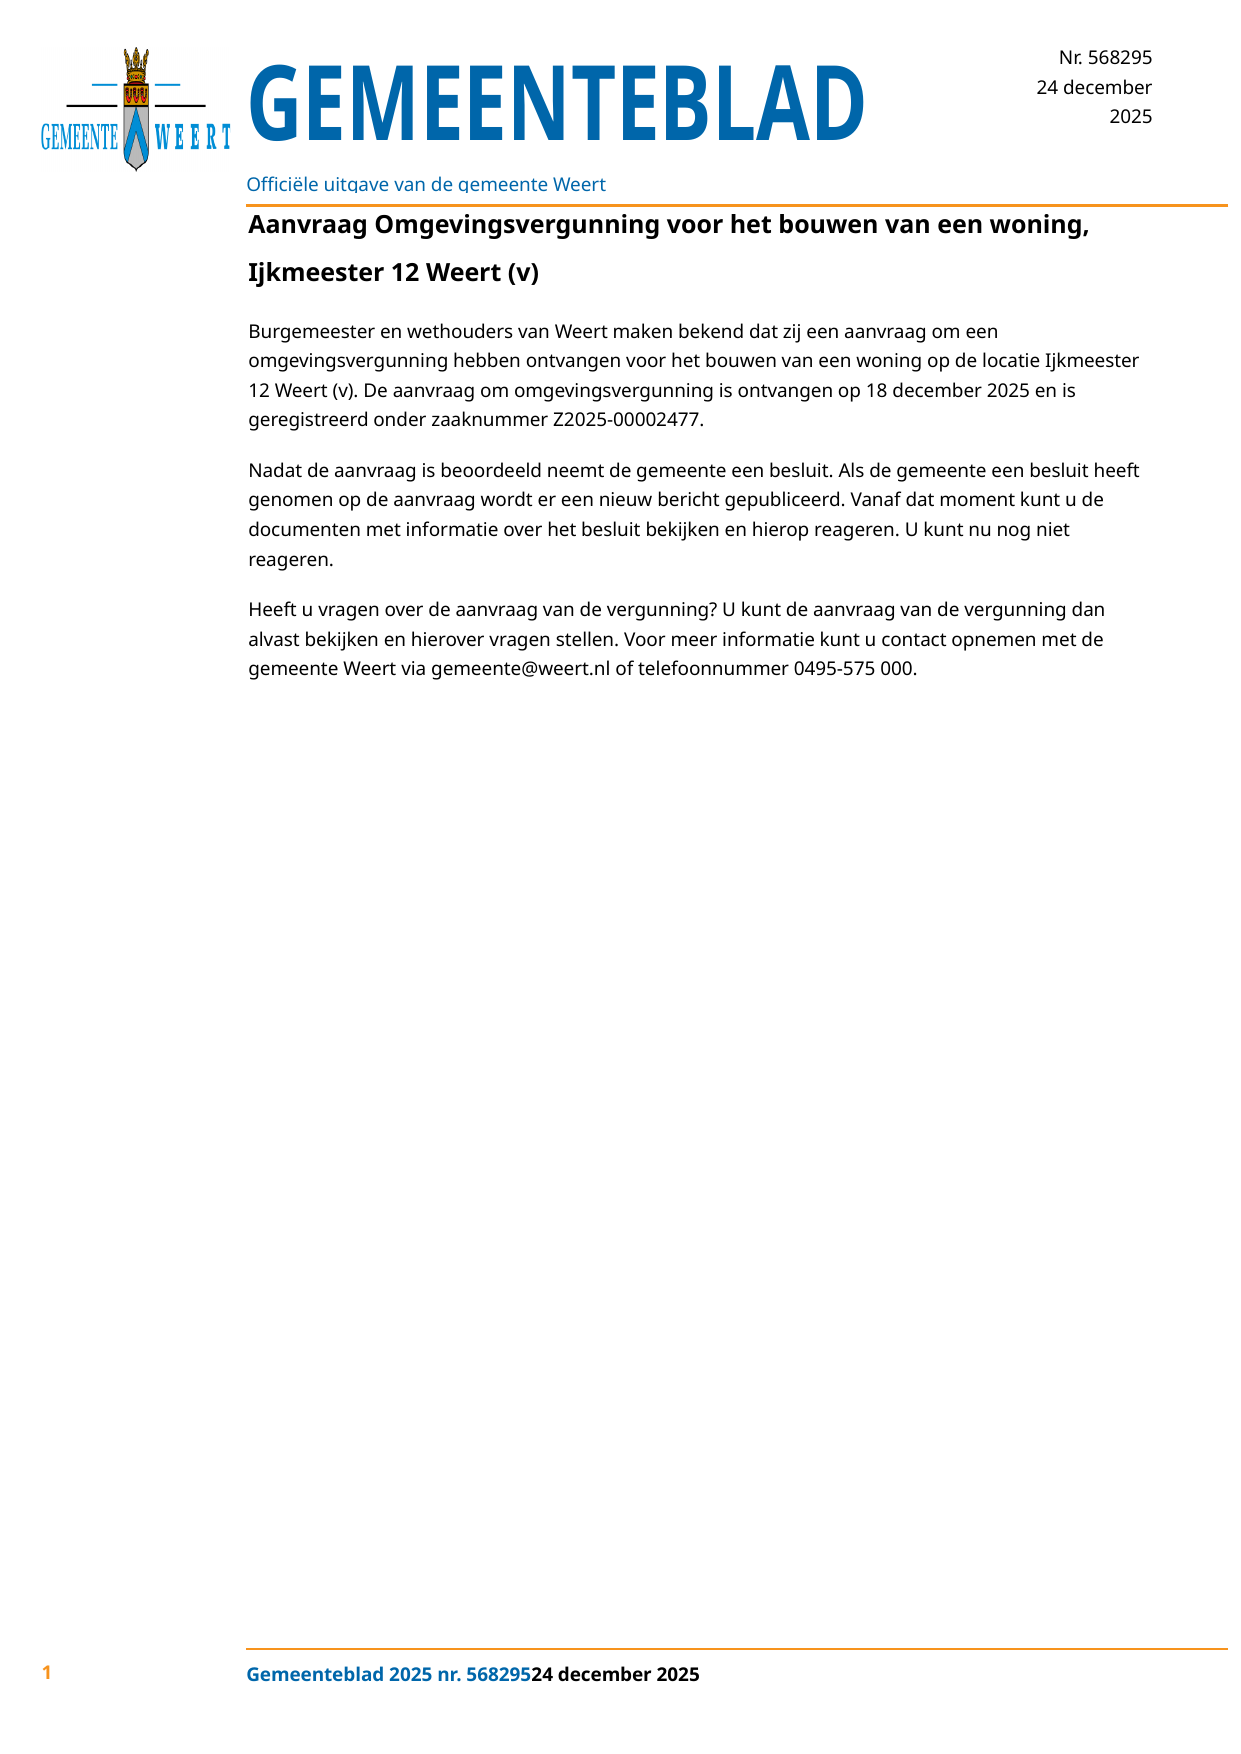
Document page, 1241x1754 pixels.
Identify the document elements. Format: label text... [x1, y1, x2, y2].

text Nadat de aanvraag is beoordeeld neemt de gemeente een besluit. Als de gemeente een besluit heeft genomen op de aanvraag wordt er een nieuw bericht gepubliceerd. Vanaf dat moment kunt u de documenten met informatie over het besluit bekijken en hierop reageren. U kunt nu nog niet reageren. [248, 457, 1152, 572]
picture [41, 47, 231, 172]
text Heeft u vragen over de aanvraag van de vergunning? U kunt de aanvraag van de vergunning dan alvast bekijken en hierover vragen stellen. Voor meer informatie kunt u contact opnemen met de gemeente Weert via gemeente@weert.nl of telefoonnummer 0495-575 000. [248, 596, 1152, 681]
text Burgemeester en wethouders van Weert maken bekend dat zij een aanvraag om een omgevingsvergunning hebben ontvangen voor het bouwen van een woning op de locatie Ijkmeester 12 Weert (v). De aanvraag om omgevingsvergunning is ontvangen op 18 december 2025 en is geregistreerd onder zaaknummer Z2025-00002477. [248, 318, 1152, 432]
text Aanvraag Omgevingsvergunning voor het bouwen van een woning, Ijkmeester 12 Weert (v) [248, 207, 1152, 288]
